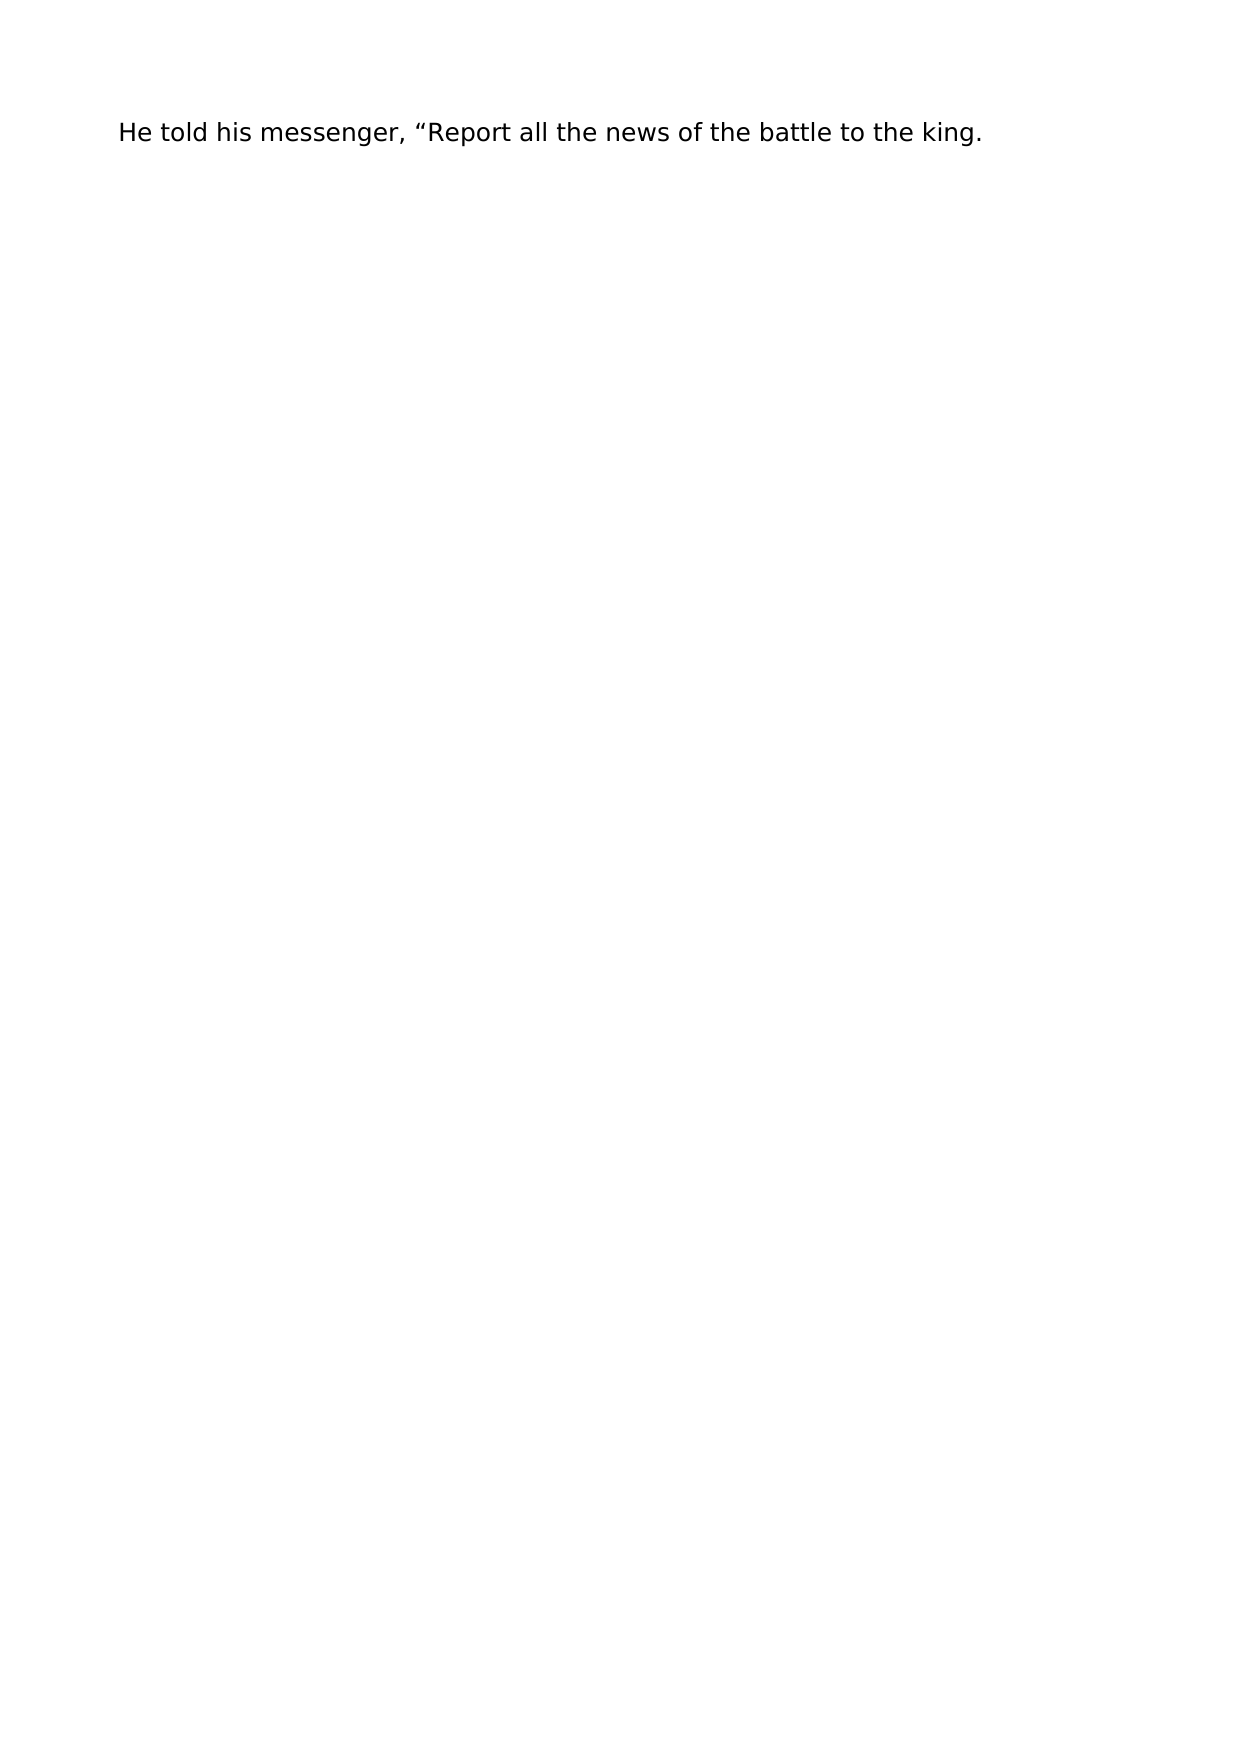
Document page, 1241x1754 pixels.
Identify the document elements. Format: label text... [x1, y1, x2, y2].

text He told his messenger, “Report all the news of the battle to the king. [118, 118, 1122, 147]
